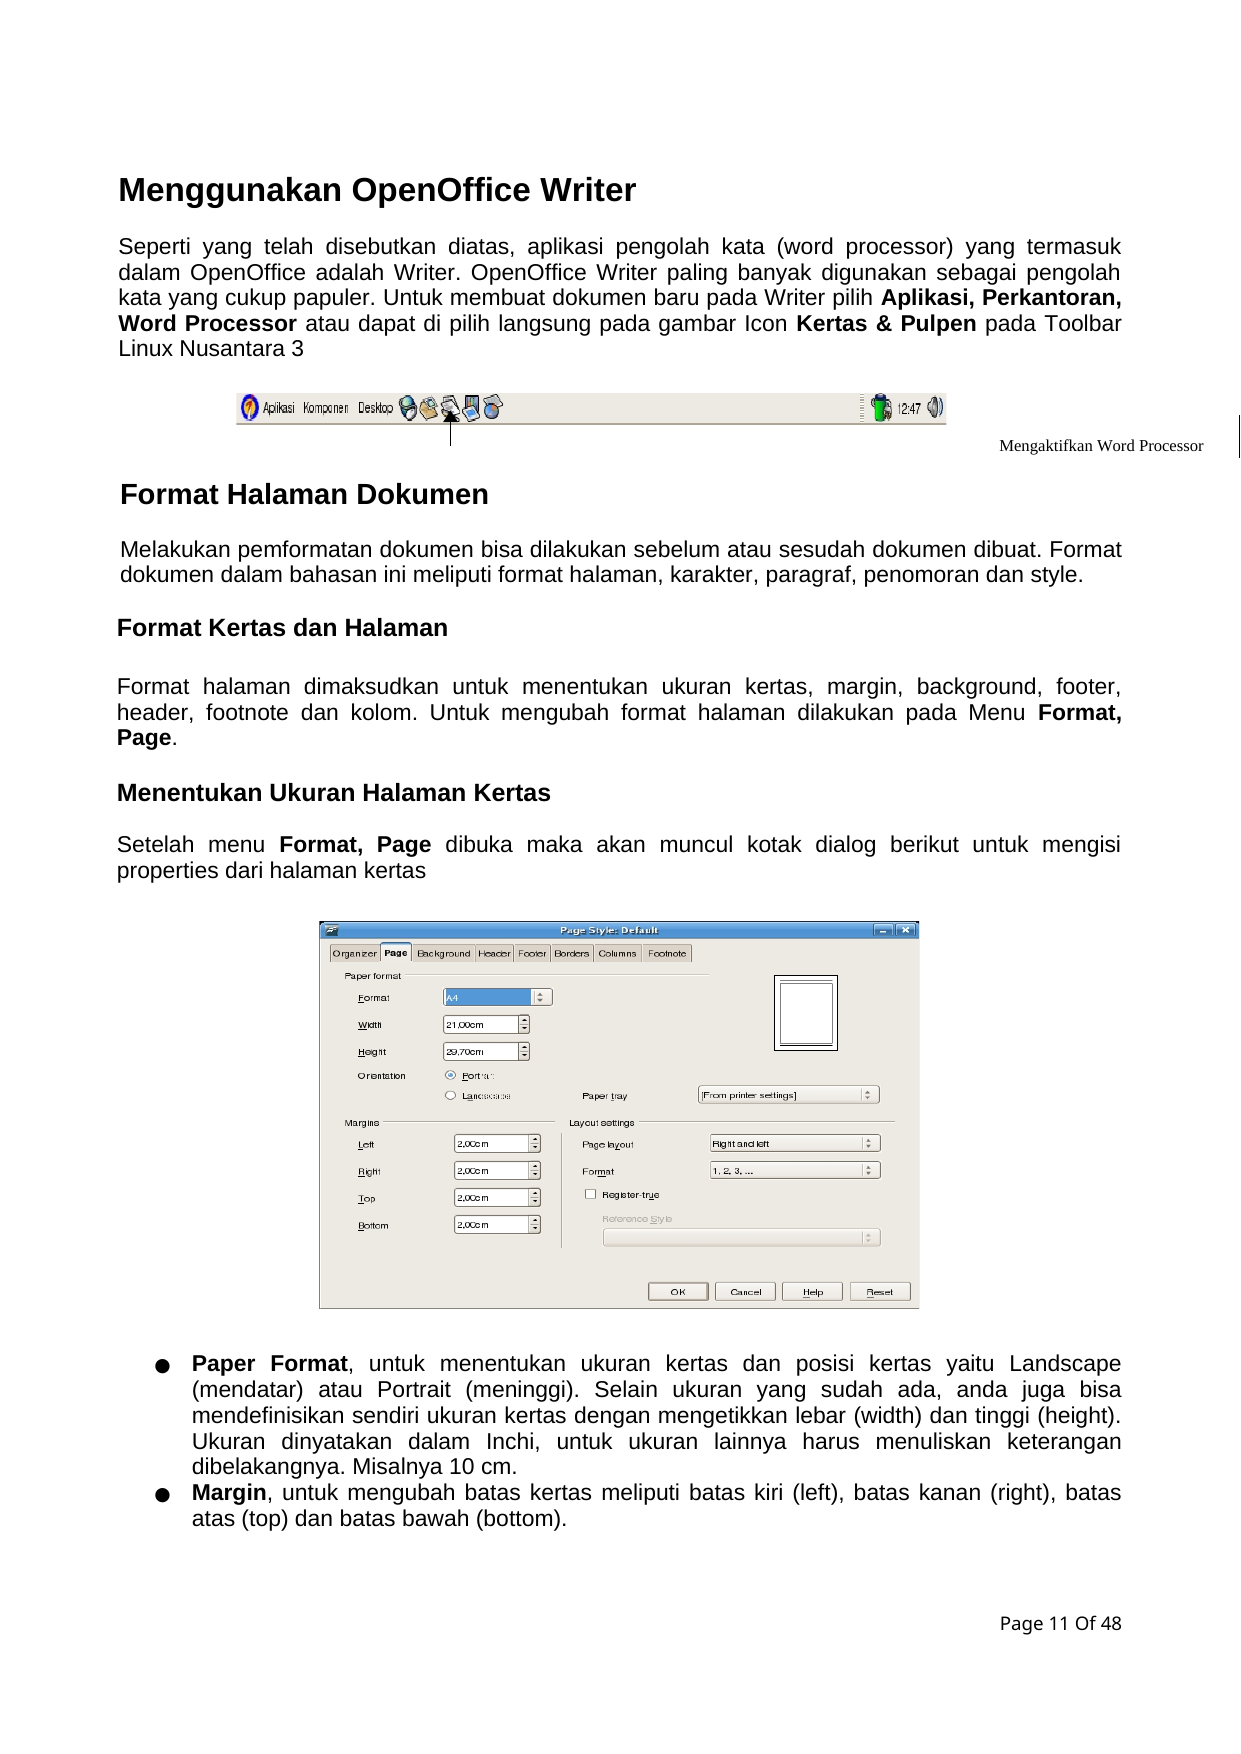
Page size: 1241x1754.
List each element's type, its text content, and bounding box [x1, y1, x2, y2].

text Format Halaman Dokumen [120, 478, 1122, 511]
text Seperti yang telah disebutkan diatas, aplikasi pengolah kata (word processor) yang termasuk dalam OpenOffice adalah Writer. OpenOffice Writer paling banyak digunakan sebagai pengolah kata yang cukup papuler. Untuk membuat dokumen baru pada Writer pilih Aplikasi, Perkantoran, Word Processor atau dapat di pilih langsung pada gambar Icon Kertas & Pulpen pada Toolbar Linux Nusantara 3 [118, 234, 1122, 362]
text Menentukan Ukuran Halaman Kertas [117, 779, 1122, 807]
list Paper Format, untuk menentukan ukuran kertas dan posisi kertas yaitu Landscape (mendatar) atau Portrait (meninggi). Selain ukuran yang sudah ada, anda juga bisa mendefinisikan sendiri ukuran kertas dengan mengetikkan lebar (width) dan tinggi (height). Ukuran dinyatakan dalam Inchi, untuk ukuran lainnya harus menuliskan keterangan dibelakangnya. Misalnya 10 cm. [154, 1351, 1122, 1479]
list Margin, untuk mengubah batas kertas meliputi batas kiri (left), batas kanan (right), batas atas (top) dan batas bawah (bottom). [154, 1479, 1122, 1531]
text Melakukan pemformatan dokumen bisa dilakukan sebelum atau sesudah dokumen dibuat. Format dokumen dalam bahasan ini meliputi format halaman, karakter, paragraf, penomoran dan style. [120, 536, 1122, 588]
text Menggunakan OpenOffice Writer [118, 171, 1122, 208]
text Format halaman dimaksudkan untuk menentukan ukuran kertas, margin, background, footer, header, footnote dan kolom. Untuk mengubah format halaman dilakukan pada Menu Format, Page. [117, 674, 1122, 751]
picture [319, 921, 920, 1309]
picture [236, 393, 947, 425]
text Setelah menu Format, Page dibuka maka akan muncul kotak dialog berikut untuk mengisi properties dari halaman kertas [117, 832, 1122, 883]
text Format Kertas dan Halaman [117, 613, 1122, 641]
